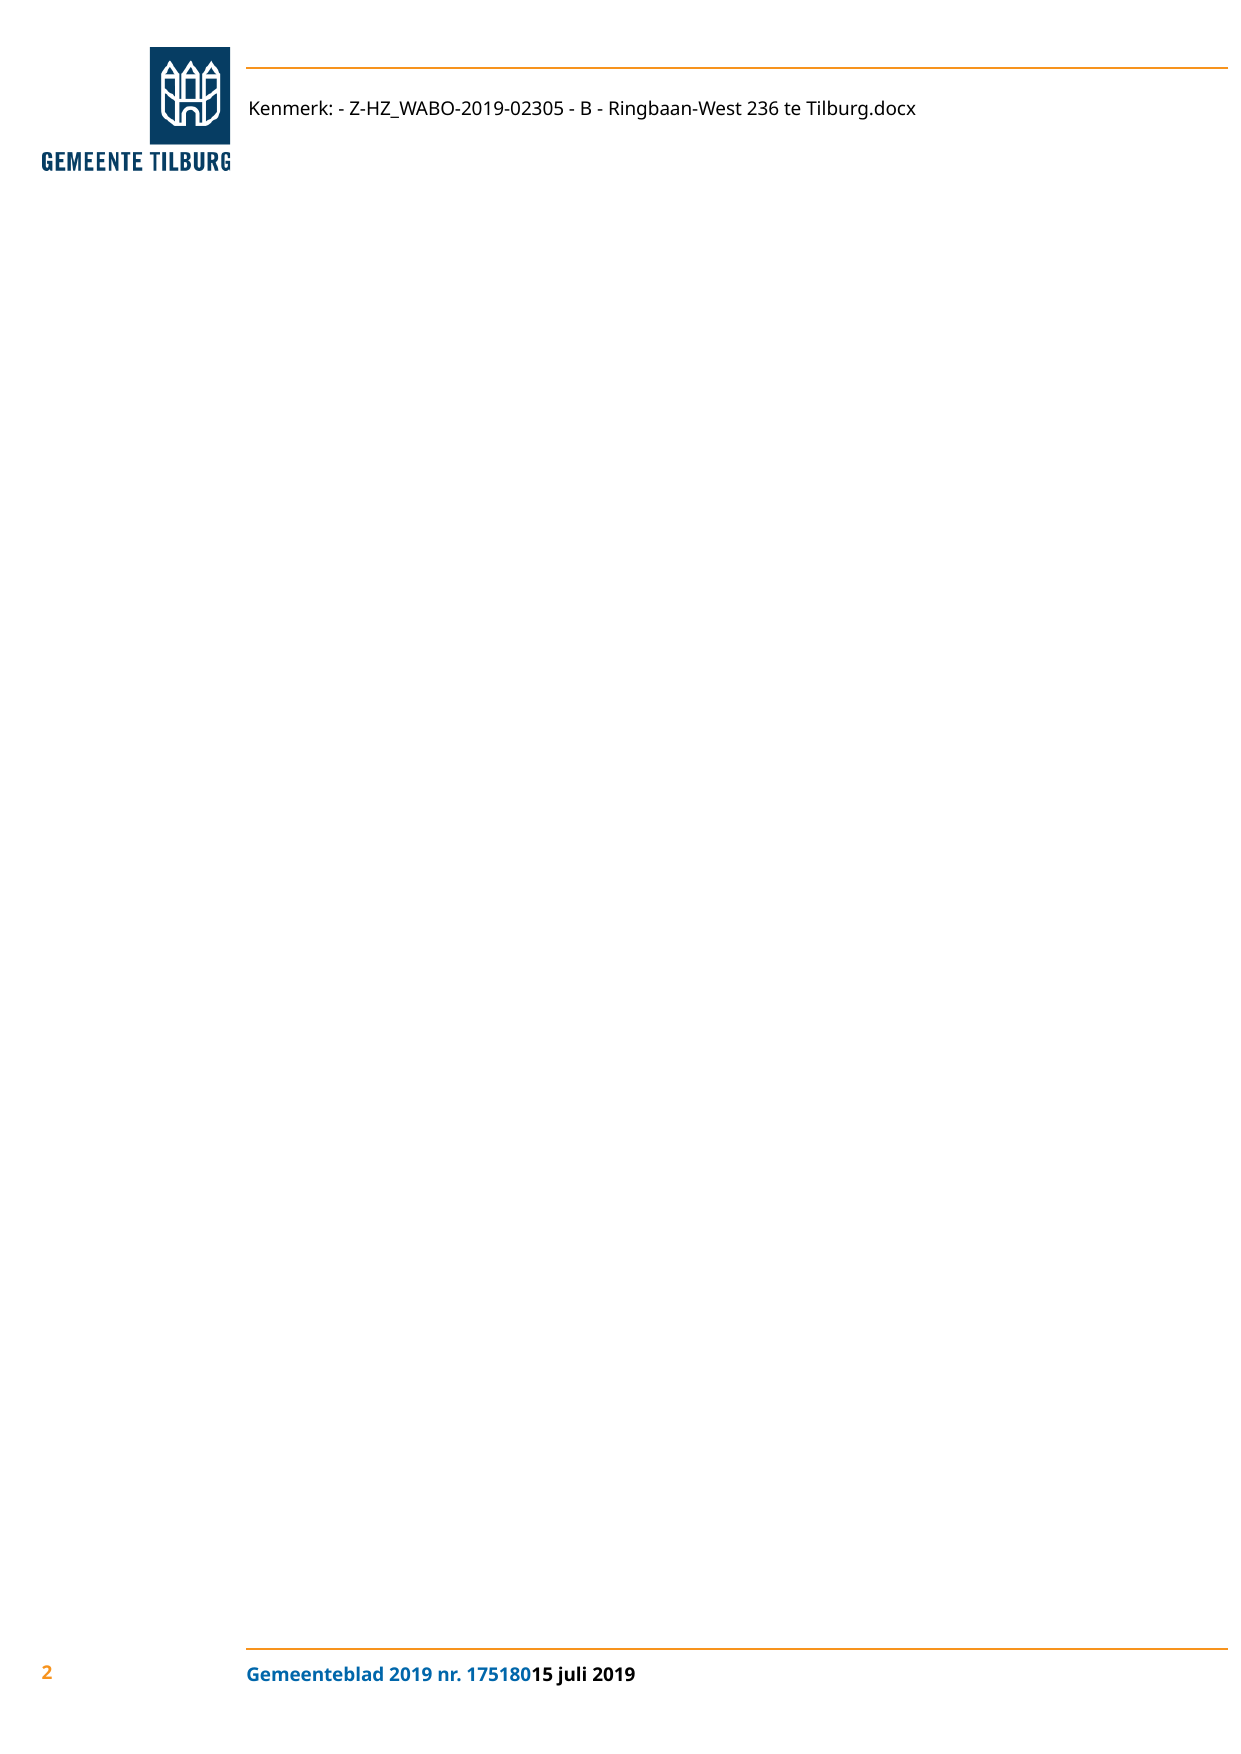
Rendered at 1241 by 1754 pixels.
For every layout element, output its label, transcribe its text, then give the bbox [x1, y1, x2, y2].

text Kenmerk: - Z-HZ_WABO-2019-02305 - B - Ringbaan-West 236 te Tilburg.docx [248, 95, 1152, 121]
picture [41, 47, 231, 172]
